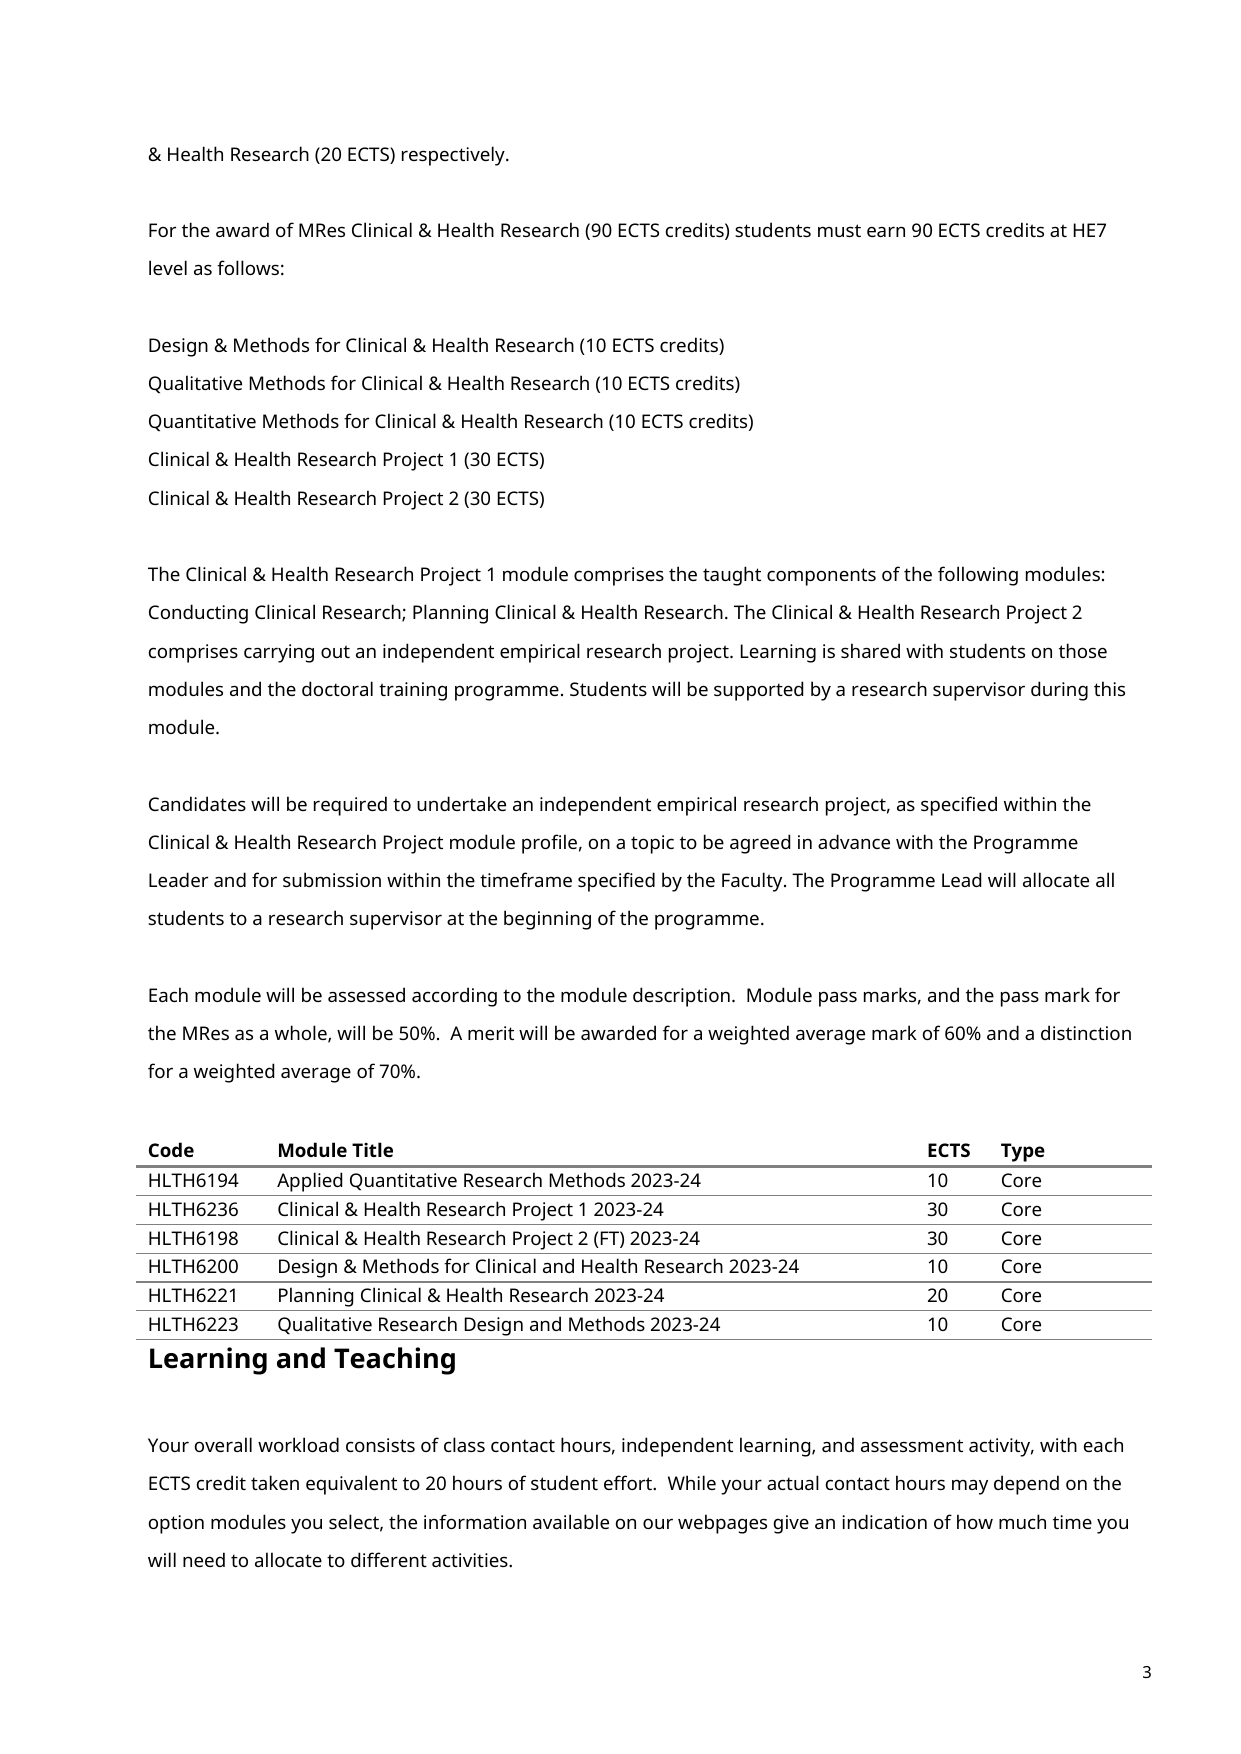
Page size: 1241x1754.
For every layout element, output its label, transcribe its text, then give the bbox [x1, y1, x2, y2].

text Your overall workload consists of class contact hours, independent learning, and assessment activity, with each ECTS credit taken equivalent to 20 hours of student effort. While your actual contact hours may depend on the option modules you select, the information available on our webpages give an indication of how much time you will need to allocate to different activities. [148, 1432, 1152, 1573]
table_cell Clinical & Health Research Project 1 2023-24 [266, 1196, 916, 1224]
table_cell Core [989, 1283, 1152, 1310]
table_header & Health Research (20 ECTS) respectively. For the award of MRes Clinical & Health Research (90 ECTS credits) students must earn 90 ECTS credits at HE7 level as follows: Design & Methods for Clinical & Health Research (10 ECTS credits) Qualitative Methods for Clinical & Health Research (10 ECTS credits) Quantitative Methods for Clinical & Health Research (10 ECTS credits) Clinical & Health Research Project 1 (30 ECTS) Clinical & Health Research Project 2 (30 ECTS) The Clinical & Health Research Project 1 module comprises the taught components of the following modules: Conducting Clinical Research; Planning Clinical & Health Research. The Clinical & Health Research Project 2 comprises carrying out an independent empirical research project. Learning is shared with students on those modules and the doctoral training programme. Students will be supported by a research supervisor during this module. Candidates will be required to undertake an independent empirical research project, as specified within the Clinical & Health Research Project module profile, on a topic to be agreed in advance with the Programme Leader and for submission within the timeframe specified by the Faculty. The Programme Lead will allocate all students to a research supervisor at the beginning of the programme. Each module will be assessed according to the module description. Module pass marks, and the pass mark for the MRes as a whole, will be 50%. A merit will be awarded for a weighted average mark of 60% and a distinction for a weighted average of 70%. [136, 141, 1152, 1137]
table_cell Core [989, 1225, 1152, 1253]
table_cell ECTS [916, 1137, 989, 1165]
table_cell Clinical & Health Research Project 2 (FT) 2023-24 [266, 1225, 916, 1253]
table_cell Planning Clinical & Health Research 2023-24 [266, 1283, 916, 1310]
table_cell HLTH6223 [136, 1311, 266, 1339]
table_cell 10 [916, 1168, 989, 1195]
table_cell Qualitative Research Design and Methods 2023-24 [266, 1311, 916, 1339]
table_cell HLTH6198 [136, 1225, 266, 1253]
table_cell Core [989, 1196, 1152, 1224]
table_cell 30 [916, 1225, 989, 1253]
table_cell 20 [916, 1283, 989, 1310]
table_cell 10 [916, 1254, 989, 1281]
table_cell Core [989, 1168, 1152, 1195]
table_cell 10 [916, 1311, 989, 1339]
table_cell Design & Methods for Clinical and Health Research 2023-24 [266, 1254, 916, 1281]
table_cell Module Title [266, 1137, 916, 1165]
table_cell Core [989, 1254, 1152, 1281]
table_cell 30 [916, 1196, 989, 1224]
table_cell HLTH6194 [136, 1168, 266, 1195]
table_cell Applied Quantitative Research Methods 2023-24 [266, 1168, 916, 1195]
table_cell HLTH6221 [136, 1283, 266, 1310]
table_cell Core [989, 1311, 1152, 1339]
table_cell HLTH6236 [136, 1196, 266, 1224]
table_cell HLTH6200 [136, 1254, 266, 1281]
subtitle Learning and Teaching [148, 1340, 1152, 1377]
table_cell Type [989, 1137, 1152, 1165]
table_cell Code [136, 1137, 266, 1165]
